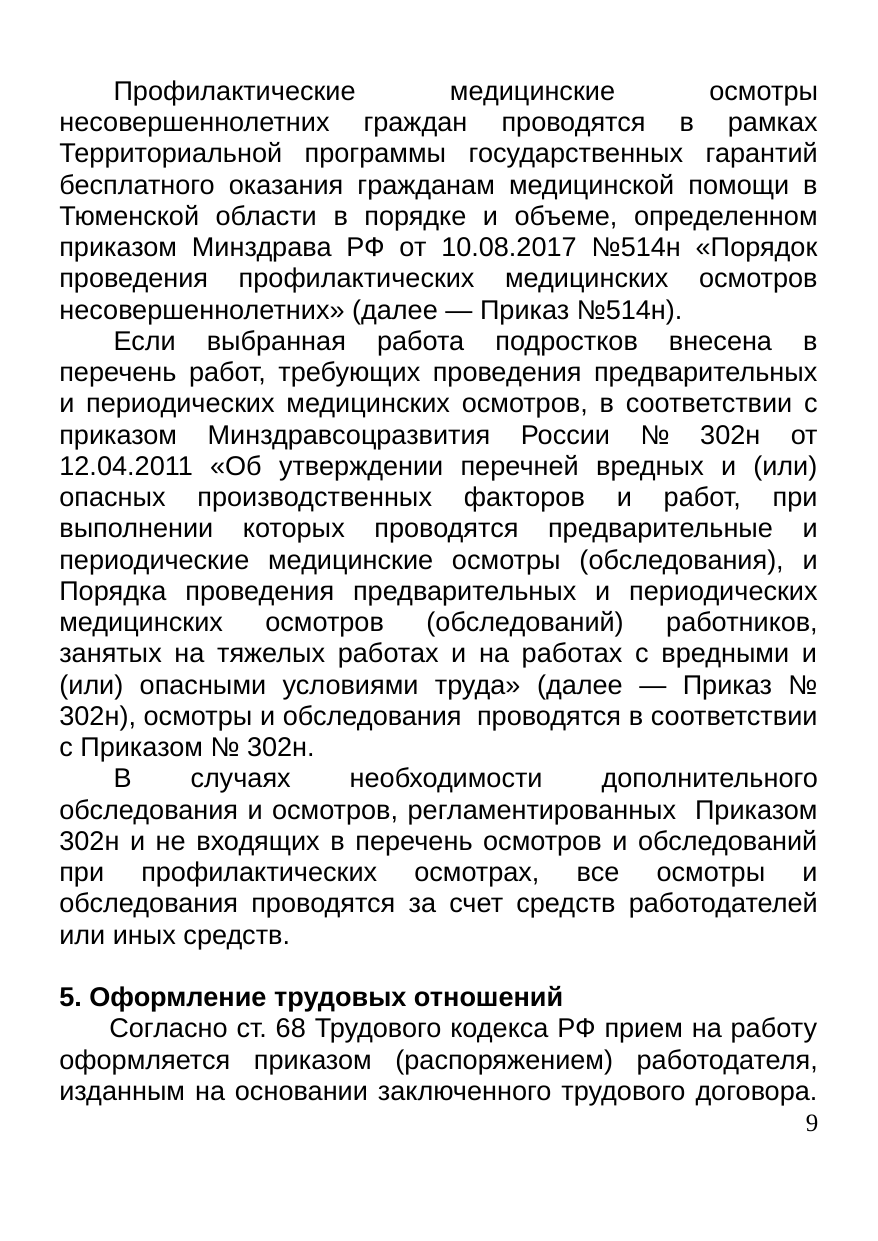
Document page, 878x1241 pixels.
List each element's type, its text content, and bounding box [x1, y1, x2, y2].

subtitle 5. Оформление трудовых отношений [59, 981, 818, 1012]
text Профилактические медицинские осмотры несовершеннолетних граждан проводятся в рамках Территориальной программы государственных гарантий бесплатного оказания гражданам медицинской помощи в Тюменской области в порядке и объеме, определенном приказом Минздрава РФ от 10.08.2017 №514н «Порядок проведения профилактических медицинских осмотров несовершеннолетних» (далее — Приказ №514н). [59, 75, 818, 325]
text В случаях необходимости дополнительного обследования и осмотров, регламентированных Приказом 302н и не входящих в перечень осмотров и обследований при профилактических осмотрах, все осмотры и обследования проводятся за счет средств работодателей или иных средств. [59, 762, 818, 950]
text Если выбранная работа подростков внесена в перечень работ, требующих проведения предварительных и периодических медицинских осмотров, в соответствии с приказом Минздравсоцразвития России № 302н от 12.04.2011 «Об утверждении перечней вредных и (или) опасных производственных факторов и работ, при выполнении которых проводятся предварительные и периодические медицинские осмотры (обследования), и Порядка проведения предварительных и периодических медицинских осмотров (обследований) работников, занятых на тяжелых работах и на работах с вредными и (или) опасными условиями труда» (далее — Приказ № 302н), осмотры и обследования проводятся в соответствии с Приказом № 302н. [59, 325, 818, 762]
text Согласно ст. 68 Трудового кодекса РФ прием на работу оформляется приказом (распоряжением) работодателя, изданным на основании заключенного трудового договора. [59, 1012, 818, 1106]
